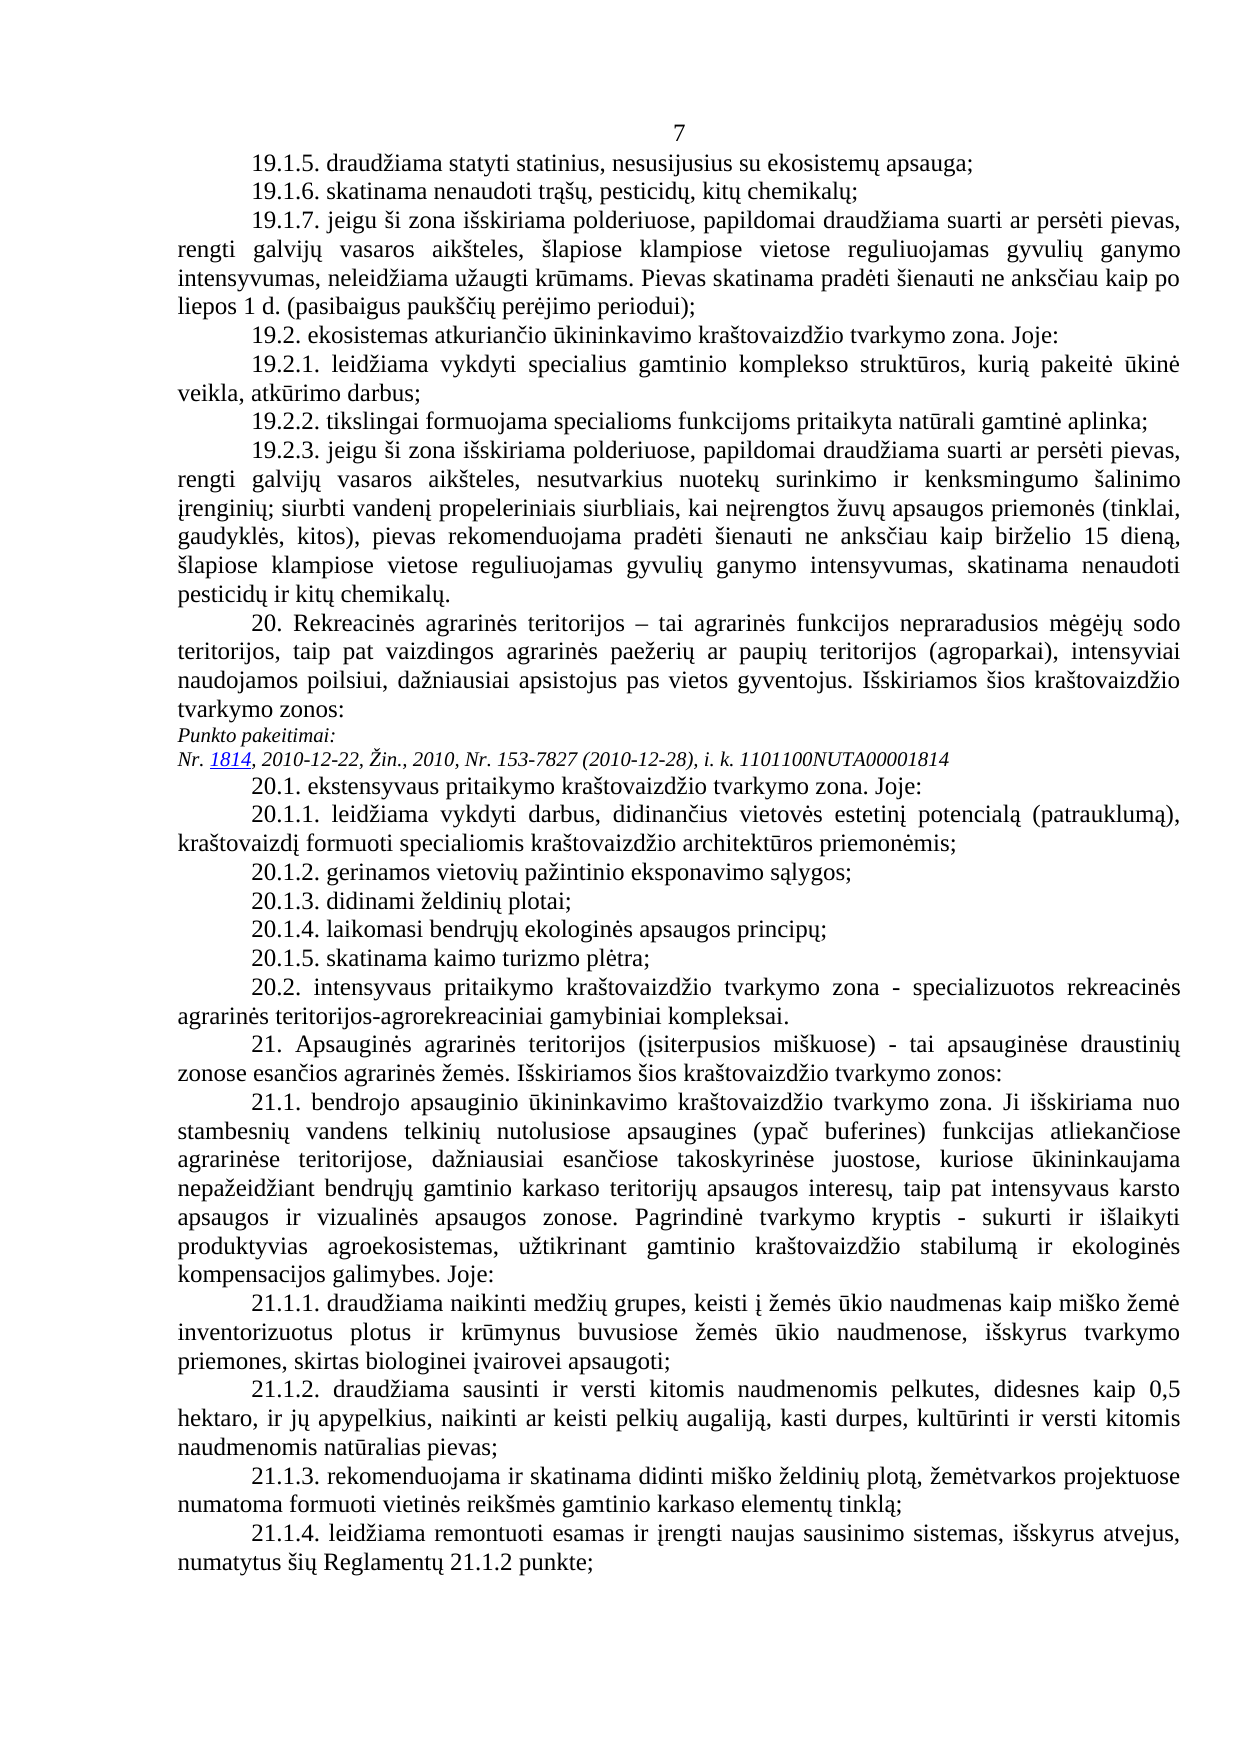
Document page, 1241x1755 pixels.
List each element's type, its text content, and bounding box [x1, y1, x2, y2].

text 21.1. bendrojo apsauginio ūkininkavimo kraštovaizdžio tvarkymo zona. Ji išskiriama nuo stambesnių vandens telkinių nutolusiose apsaugines (ypač buferines) funkcijas atliekančiose agrarinėse teritorijose, dažniausiai esančiose takoskyrinėse juostose, kuriose ūkininkaujama nepažeidžiant bendrųjų gamtinio karkaso teritorijų apsaugos interesų, taip pat intensyvaus karsto apsaugos ir vizualinės apsaugos zonose. Pagrindinė tvarkymo kryptis - sukurti ir išlaikyti produktyvias agroekosistemas, užtikrinant gamtinio kraštovaizdžio stabilumą ir ekologinės kompensacijos galimybes. Joje: [177, 1087, 1181, 1288]
text 20.1.2. gerinamos vietovių pažintinio eksponavimo sąlygos; [177, 857, 1181, 886]
text 21.1.2. draudžiama sausinti ir versti kitomis naudmenomis pelkutes, didesnes kaip 0,5 hektaro, ir jų apypelkius, naikinti ar keisti pelkių augaliją, kasti durpes, kultūrinti ir versti kitomis naudmenomis natūralias pievas; [177, 1374, 1181, 1461]
text 19.2.3. jeigu ši zona išskiriama polderiuose, papildomai draudžiama suarti ar persėti pievas, rengti galvijų vasaros aikšteles, nesutvarkius nuotekų surinkimo ir kenksmingumo šalinimo įrenginių; siurbti vandenį propeleriniais siurbliais, kai neįrengtos žuvų apsaugos priemonės (tinklai, gaudyklės, kitos), pievas rekomenduojama pradėti šienauti ne anksčiau kaip birželio 15 dieną, šlapiose klampiose vietose reguliuojamas gyvulių ganymo intensyvumas, skatinama nenaudoti pesticidų ir kitų chemikalų. [177, 435, 1181, 608]
text 21.1.4. leidžiama remontuoti esamas ir įrengti naujas sausinimo sistemas, išskyrus atvejus, numatytus šių Reglamentų 21.1.2 punkte; [177, 1518, 1181, 1576]
text Nr. 1814, 2010-12-22, Žin., 2010, Nr. 153-7827 (2010-12-28), i. k. 1101100NUTA00001814 [177, 747, 1181, 771]
text 20.1.5. skatinama kaimo turizmo plėtra; [177, 943, 1181, 972]
text 20.1.3. didinami želdinių plotai; [177, 886, 1181, 914]
text 19.2.2. tikslingai formuojama specialioms funkcijoms pritaikyta natūrali gamtinė aplinka; [177, 406, 1181, 435]
text 19.2. ekosistemas atkuriančio ūkininkavimo kraštovaizdžio tvarkymo zona. Joje: [177, 320, 1181, 349]
text 20.1.1. leidžiama vykdyti darbus, didinančius vietovės estetinį potencialą (patrauklumą), kraštovaizdį formuoti specialiomis kraštovaizdžio architektūros priemonėmis; [177, 799, 1181, 857]
text 20.1. ekstensyvaus pritaikymo kraštovaizdžio tvarkymo zona. Joje: [177, 771, 1181, 799]
text 20.2. intensyvaus pritaikymo kraštovaizdžio tvarkymo zona - specializuotos rekreacinės agrarinės teritorijos-agrorekreaciniai gamybiniai kompleksai. [177, 972, 1181, 1029]
text 19.1.7. jeigu ši zona išskiriama polderiuose, papildomai draudžiama suarti ar persėti pievas, rengti galvijų vasaros aikšteles, šlapiose klampiose vietose reguliuojamas gyvulių ganymo intensyvumas, neleidžiama užaugti krūmams. Pievas skatinama pradėti šienauti ne anksčiau kaip po liepos 1 d. (pasibaigus paukščių perėjimo periodui); [177, 205, 1181, 320]
text 19.2.1. leidžiama vykdyti specialius gamtinio komplekso struktūros, kurią pakeitė ūkinė veikla, atkūrimo darbus; [177, 349, 1181, 406]
text 20.1.4. laikomasi bendrųjų ekologinės apsaugos principų; [177, 914, 1181, 943]
text 20. Rekreacinės agrarinės teritorijos – tai agrarinės funkcijos nepraradusios mėgėjų sodo teritorijos, taip pat vaizdingos agrarinės paežerių ar paupių teritorijos (agroparkai), intensyviai naudojamos poilsiui, dažniausiai apsistojus pas vietos gyventojus. Išskiriamos šios kraštovaizdžio tvarkymo zonos: [177, 608, 1181, 723]
text Punkto pakeitimai: [177, 723, 1181, 747]
text 19.1.6. skatinama nenaudoti trąšų, pesticidų, kitų chemikalų; [177, 176, 1181, 205]
text 19.1.5. draudžiama statyti statinius, nesusijusius su ekosistemų apsauga; [177, 148, 1181, 176]
text 21.1.3. rekomenduojama ir skatinama didinti miško želdinių plotą, žemėtvarkos projektuose numatoma formuoti vietinės reikšmės gamtinio karkaso elementų tinklą; [177, 1461, 1181, 1518]
text 21. Apsauginės agrarinės teritorijos (įsiterpusios miškuose) - tai apsauginėse draustinių zonose esančios agrarinės žemės. Išskiriamos šios kraštovaizdžio tvarkymo zonos: [177, 1029, 1181, 1087]
text 21.1.1. draudžiama naikinti medžių grupes, keisti į žemės ūkio naudmenas kaip miško žemė inventorizuotus plotus ir krūmynus buvusiose žemės ūkio naudmenose, išskyrus tvarkymo priemones, skirtas biologinei įvairovei apsaugoti; [177, 1288, 1181, 1374]
